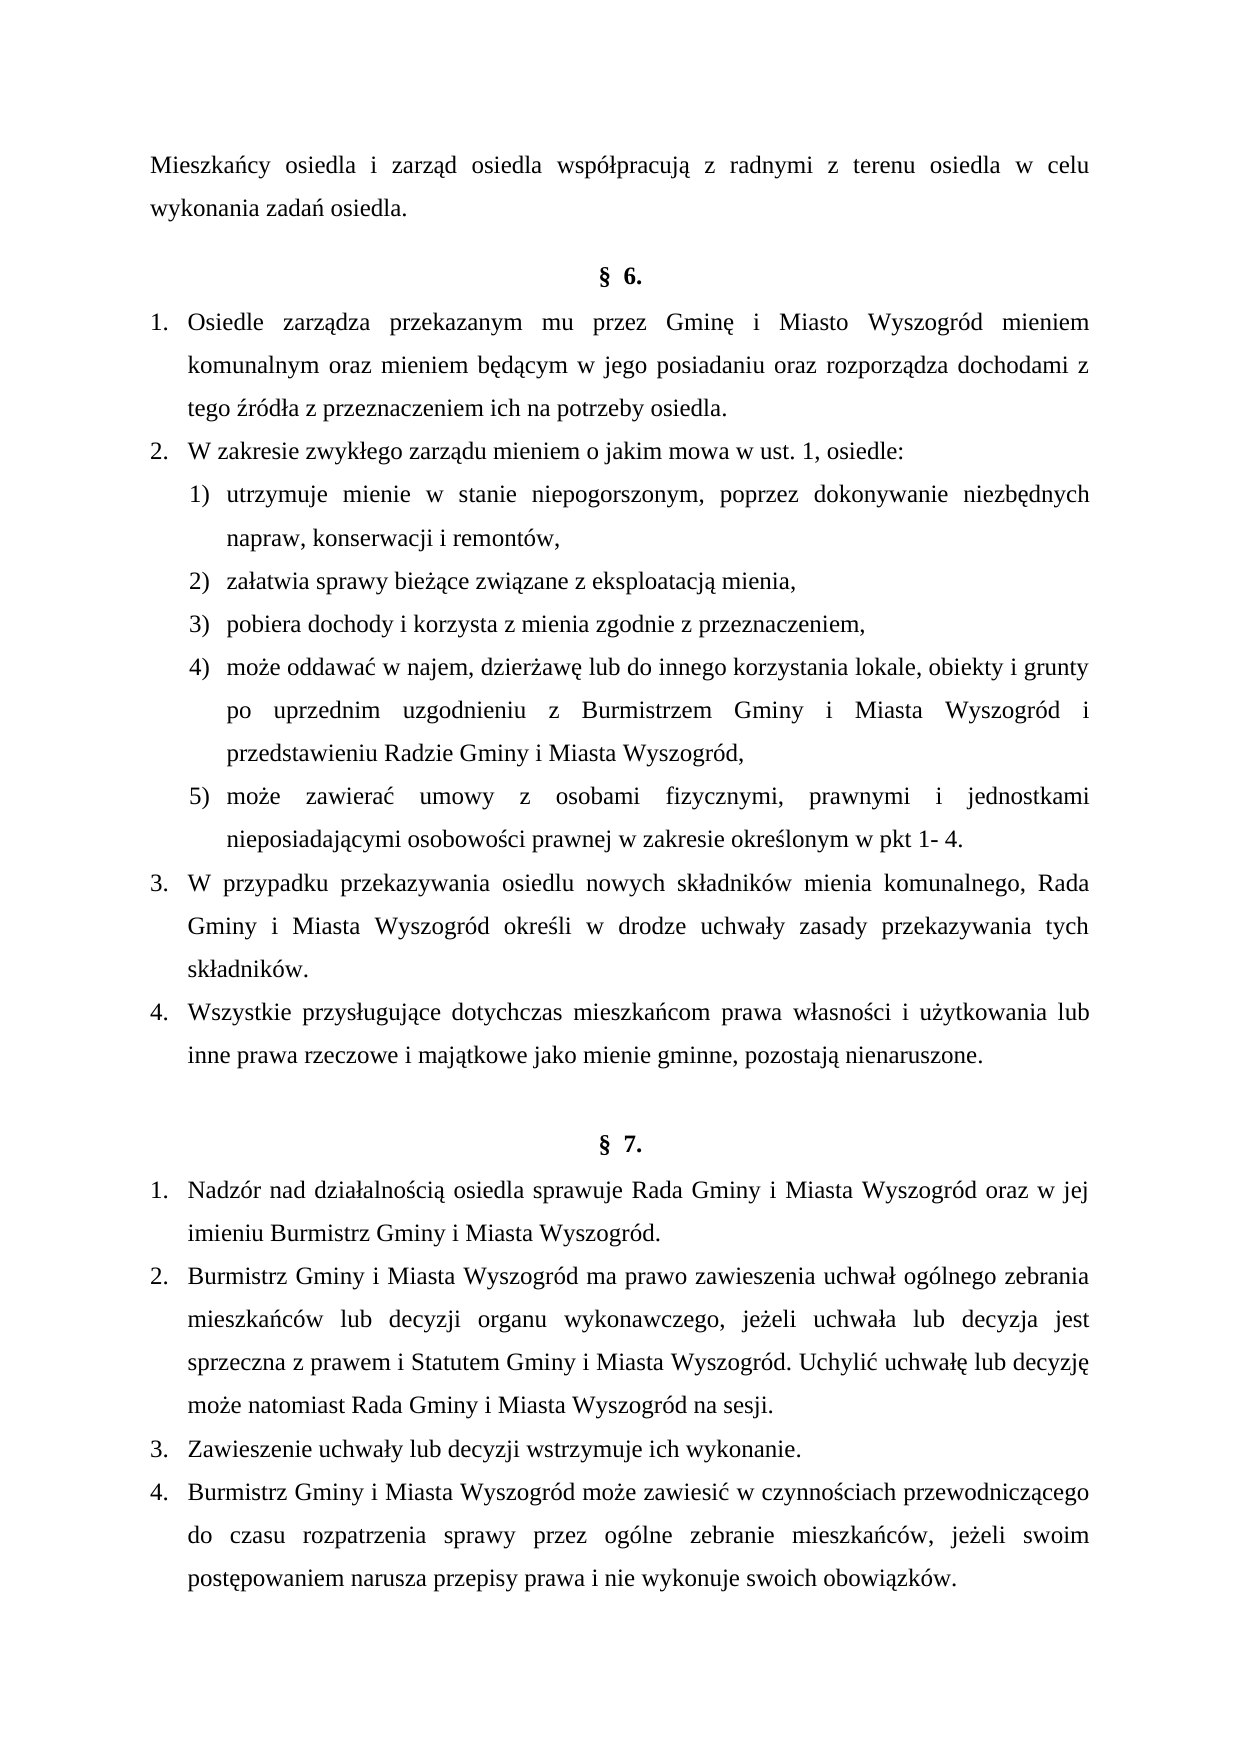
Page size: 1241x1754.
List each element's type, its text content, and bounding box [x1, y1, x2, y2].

list może zawierać umowy z osobami fizycznymi, prawnymi i jednostkami nieposiadającymi osobowości prawnej w zakresie określonym w pkt 1- 4. [189, 781, 1090, 853]
list pobiera dochody i korzysta z mienia zgodnie z przeznaczeniem, [189, 609, 1090, 638]
list W przypadku przekazywania osiedlu nowych składników mienia komunalnego, Rada Gminy i Miasta Wyszogród określi w drodze uchwały zasady przekazywania tych składników. [150, 868, 1090, 983]
list Burmistrz Gminy i Miasta Wyszogród ma prawo zawieszenia uchwał ogólnego zebrania mieszkańców lub decyzji organu wykonawczego, jeżeli uchwała lub decyzja jest sprzeczna z prawem i Statutem Gminy i Miasta Wyszogród. Uchylić uchwałę lub decyzję może natomiast Rada Gminy i Miasta Wyszogród na sesji. [150, 1261, 1090, 1419]
text Mieszkańcy osiedla i zarząd osiedla współpracują z radnymi z terenu osiedla w celu wykonania zadań osiedla. [150, 150, 1090, 222]
list W zakresie zwykłego zarządu mieniem o jakim mowa w ust. 1, osiedle: [150, 436, 1090, 465]
list Wszystkie przysługujące dotychczas mieszkańcom prawa własności i użytkowania lub inne prawa rzeczowe i majątkowe jako mienie gminne, pozostają nienaruszone. [150, 997, 1090, 1069]
list utrzymuje mienie w stanie niepogorszonym, poprzez dokonywanie niezbędnych napraw, konserwacji i remontów, [189, 479, 1090, 551]
list może oddawać w najem, dzierżawę lub do innego korzystania lokale, obiekty i grunty po uprzednim uzgodnieniu z Burmistrzem Gminy i Miasta Wyszogród i przedstawieniu Radzie Gminy i Miasta Wyszogród, [189, 652, 1090, 767]
list Zawieszenie uchwały lub decyzji wstrzymuje ich wykonanie. [150, 1434, 1090, 1462]
list Osiedle zarządza przekazanym mu przez Gminę i Miasto Wyszogród mieniem komunalnym oraz mieniem będącym w jego posiadaniu oraz rozporządza dochodami z tego źródła z przeznaczeniem ich na potrzeby osiedla. [150, 307, 1090, 422]
list Nadzór nad działalnością osiedla sprawuje Rada Gminy i Miasta Wyszogród oraz w jej imieniu Burmistrz Gminy i Miasta Wyszogród. [150, 1175, 1090, 1247]
list załatwia sprawy bieżące związane z eksploatacją mienia, [189, 566, 1090, 594]
text § 7. [150, 1129, 1090, 1158]
list Burmistrz Gminy i Miasta Wyszogród może zawiesić w czynnościach przewodniczącego do czasu rozpatrzenia sprawy przez ogólne zebranie mieszkańców, jeżeli swoim postępowaniem narusza przepisy prawa i nie wykonuje swoich obowiązków. [150, 1477, 1090, 1592]
text § 6. [150, 261, 1090, 290]
